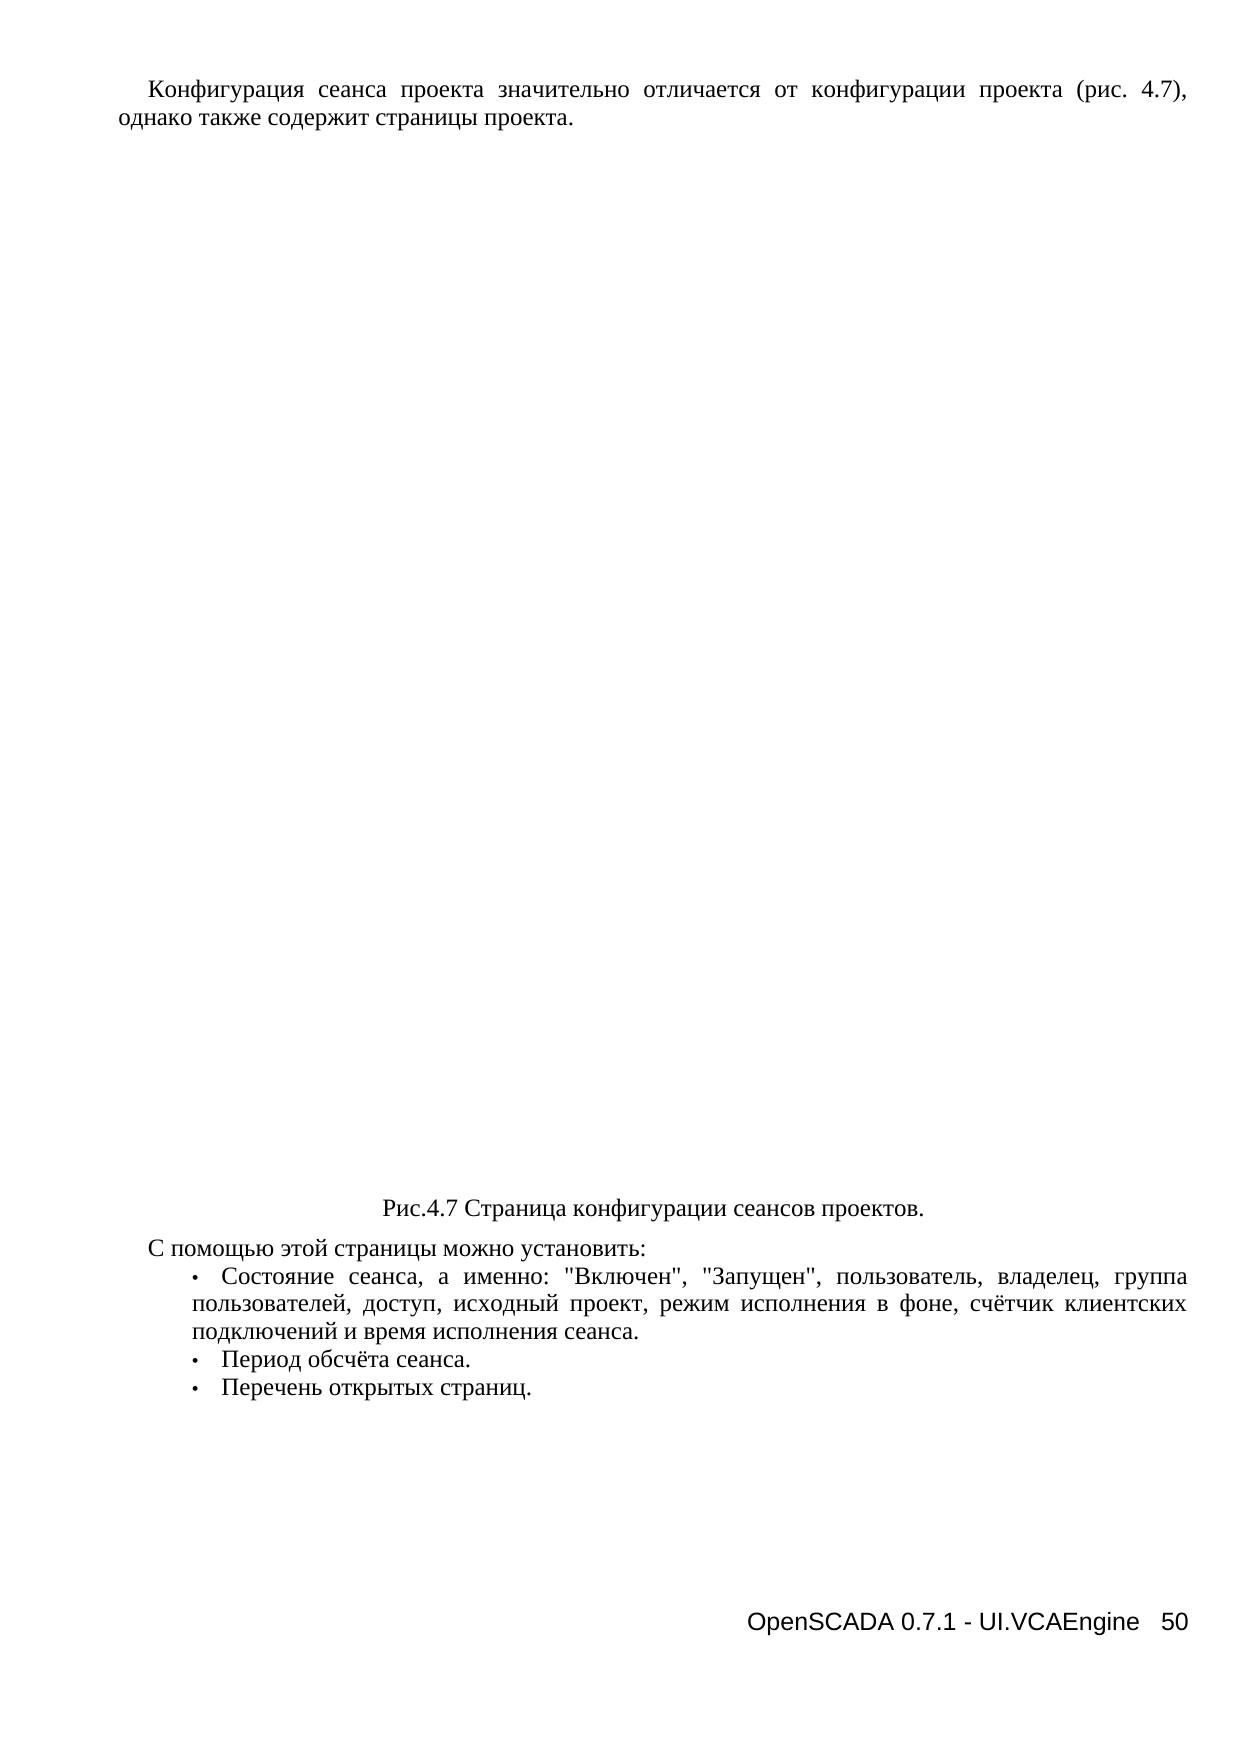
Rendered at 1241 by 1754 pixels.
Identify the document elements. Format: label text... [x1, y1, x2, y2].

list Состояние сеанса, а именно: "Включен", "Запущен", пользователь, владелец, группа пользователей, доступ, исходный проект, режим исполнения в фоне, счётчик клиентских подключений и время исполнения сеанса. [162, 1262, 1188, 1345]
list Период обсчёта сеанса. [162, 1345, 1188, 1373]
text Конфигурация сеанса проекта значительно отличается от конфигурации проекта (рис. 4.7), однако также содержит страницы проекта. [118, 75, 1188, 130]
list С помощью этой страницы можно установить: [118, 1234, 1188, 1262]
text Рис.4.7 Страница конфигурации сеансов проектов. [118, 143, 1188, 1222]
list Перечень открытых страниц. [162, 1373, 1188, 1400]
